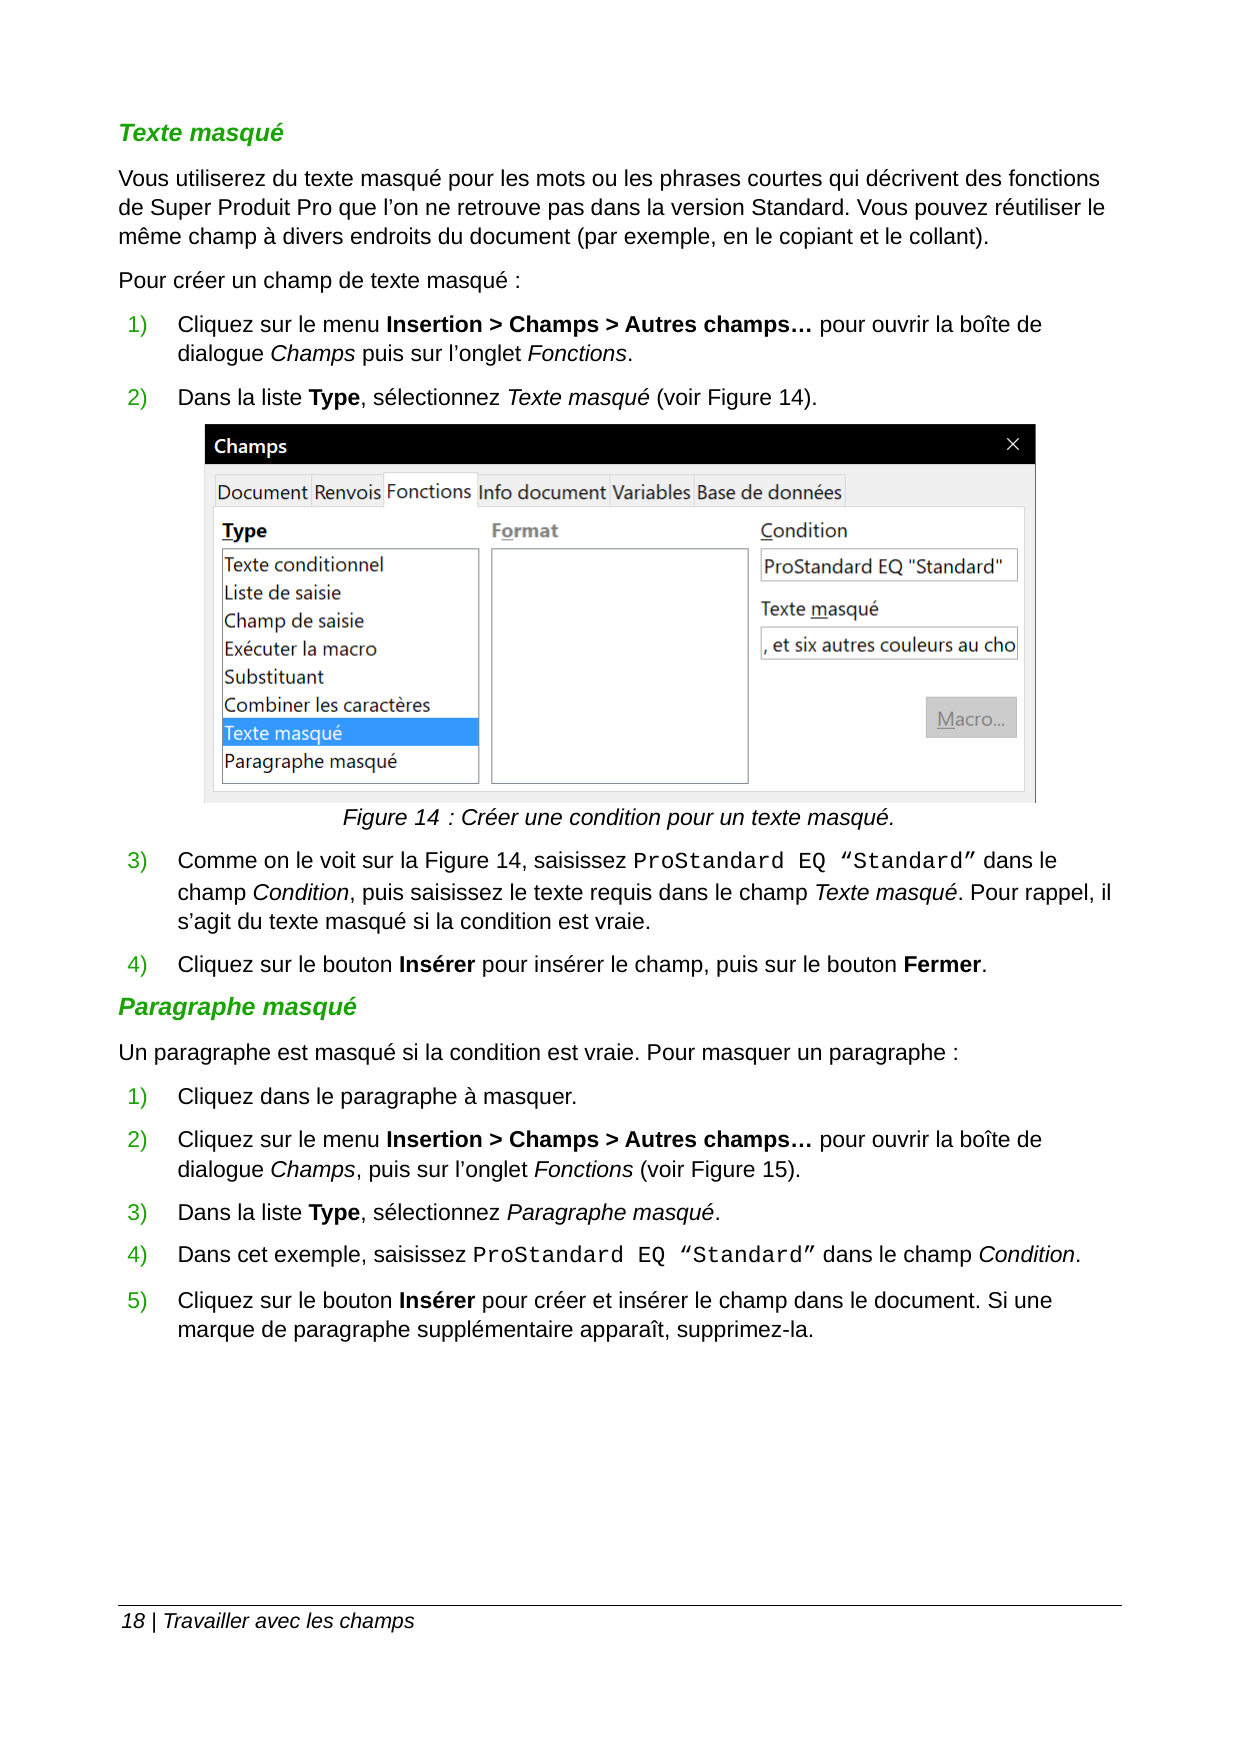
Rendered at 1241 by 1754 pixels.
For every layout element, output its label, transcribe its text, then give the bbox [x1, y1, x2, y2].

list Dans cet exemple, saisissez ProStandard EQ “Standard” dans le champ Condition. [148, 1240, 1122, 1269]
text Figure 14 : Créer une condition pour un texte masqué. [118, 802, 1122, 832]
subtitle Texte masqué [118, 118, 1122, 147]
text Un paragraphe est masqué si la condition est vraie. Pour masquer un paragraphe : [118, 1036, 1122, 1065]
list Comme on le voit sur la Figure 14, saisissez ProStandard EQ “Standard” dans le champ Condition, puis saisissez le texte requis dans le champ Texte masqué. Pour rappel, il s’agit du texte masqué si la condition est vraie. [148, 847, 1122, 934]
list Dans la liste Type, sélectionnez Texte masqué (voir Figure 14). [148, 381, 1122, 410]
list Cliquez sur le bouton Insérer pour insérer le champ, puis sur le bouton Fermer. [148, 949, 1122, 978]
picture [204, 424, 1036, 803]
list Dans la liste Type, sélectionnez Paragraphe masqué. [148, 1197, 1122, 1226]
subtitle Paragraphe masqué [118, 992, 1122, 1022]
list Cliquez sur le menu Insertion > Champs > Autres champs… pour ouvrir la boîte de dialogue Champs, puis sur l’onglet Fonctions (voir Figure 15). [148, 1124, 1122, 1182]
text Pour créer un champ de texte masqué : [118, 264, 1122, 293]
list Cliquez sur le bouton Insérer pour créer et insérer le champ dans le document. Si une marque de paragraphe supplémentaire apparaît, supprimez-la. [148, 1284, 1122, 1342]
list Cliquez sur le menu Insertion > Champs > Autres champs… pour ouvrir la boîte de dialogue Champs puis sur l’onglet Fonctions. [148, 308, 1122, 366]
text Vous utiliserez du texte masqué pour les mots ou les phrases courtes qui décrivent des fonctions de Super Produit Pro que l’on ne retrouve pas dans la version Standard. Vous pouvez réutiliser le même champ à divers endroits du document (par exemple, en le copiant et le collant). [118, 162, 1122, 249]
list Cliquez dans le paragraphe à masquer. [148, 1080, 1122, 1109]
